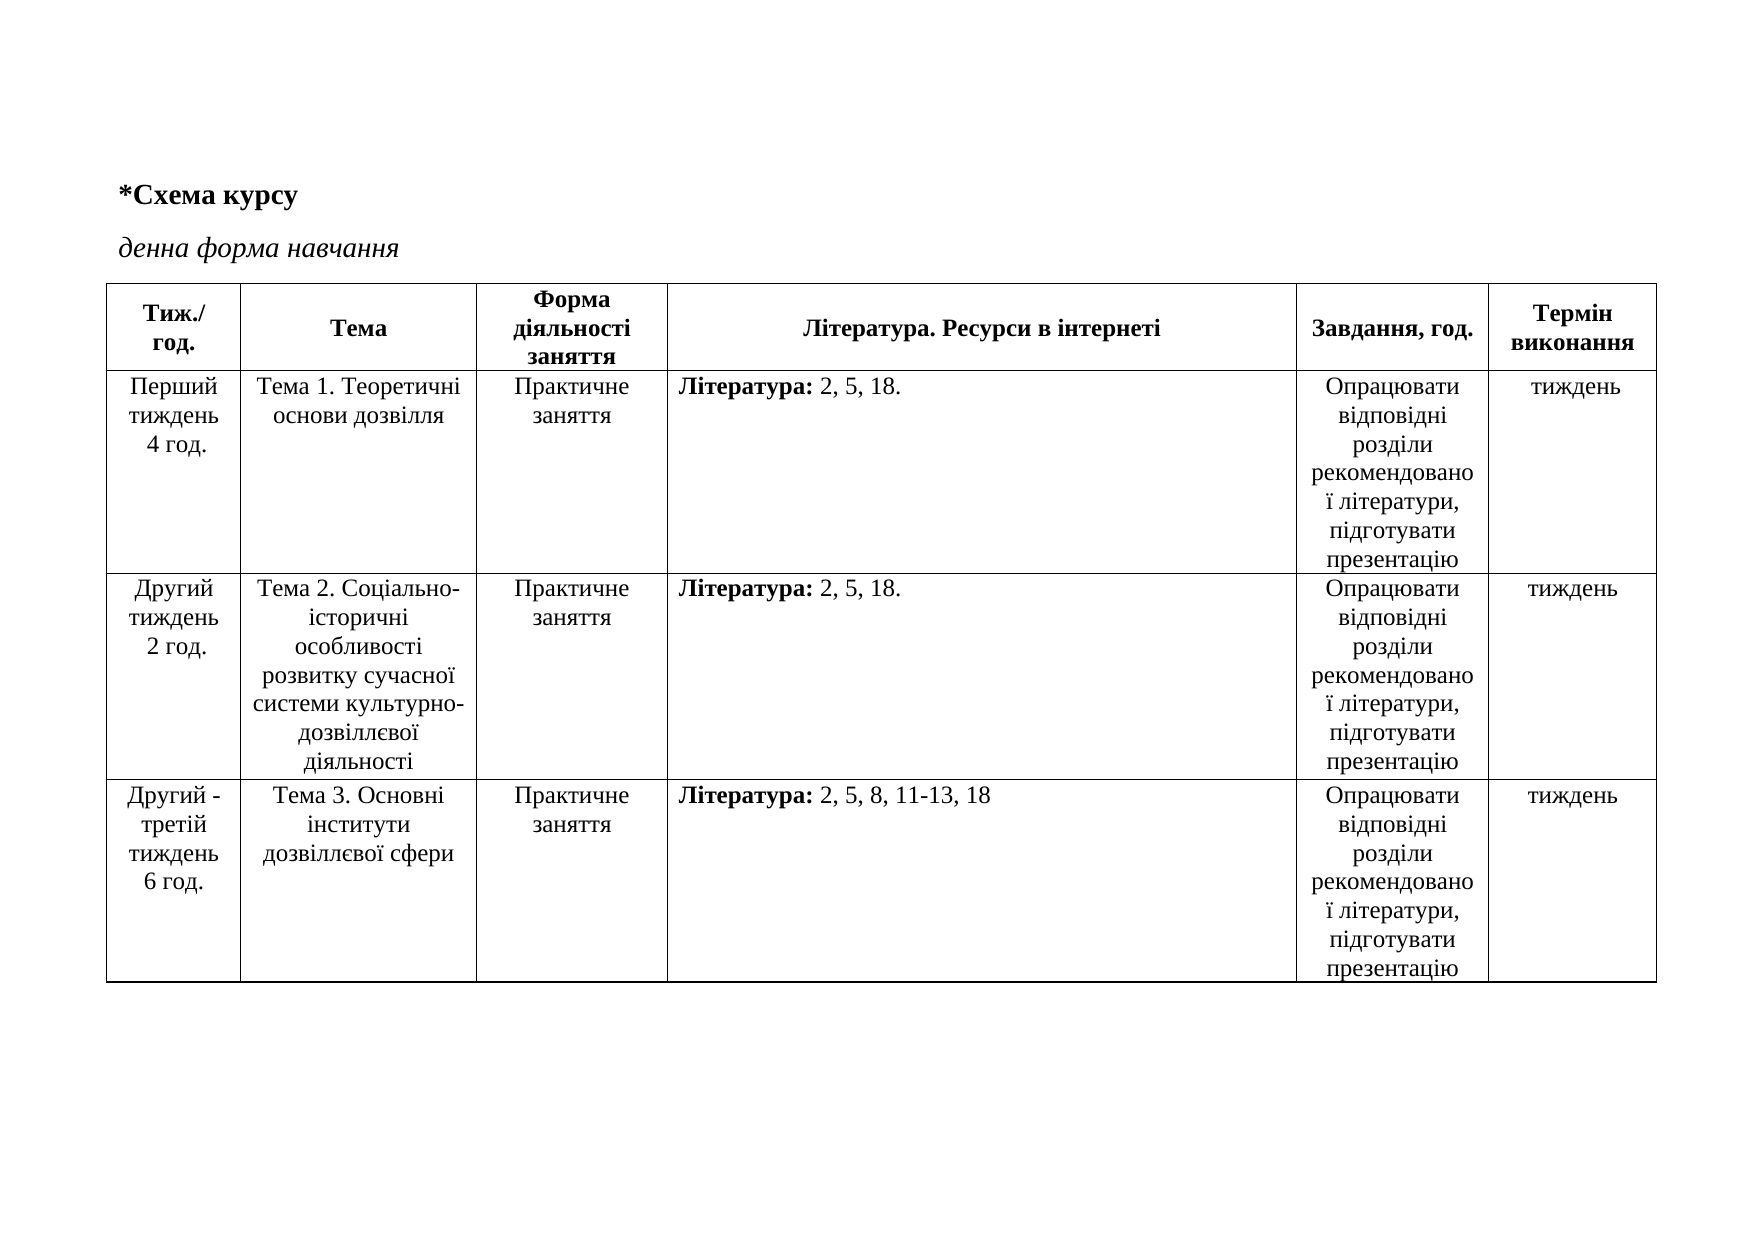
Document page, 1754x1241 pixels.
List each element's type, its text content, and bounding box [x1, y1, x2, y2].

table_cell тиждень [1489, 780, 1656, 981]
text денна форма навчання [118, 230, 1636, 263]
table_cell Тема 2. Соціально-історичні особливості розвитку сучасної системи культурно-дозвіллєвої діяльності [241, 574, 476, 779]
table_cell Практичне заняття [477, 574, 667, 779]
table_cell Опрацювати відповідні розділи рекомендованої літератури, підготувати презентацію [1297, 780, 1488, 981]
table_cell Література: 2, 5, 18. [668, 574, 1296, 779]
table_cell Другий тиждень 2 год. [107, 574, 240, 779]
table_cell Другий - третій тиждень 6 год. [107, 780, 240, 981]
table_header Тема [241, 284, 476, 370]
table_header Завдання, год. [1297, 284, 1488, 370]
table_cell Тема 3. Основні інститути дозвіллєвої сфери [241, 780, 476, 981]
table_header Література. Ресурси в інтернеті [668, 284, 1296, 370]
table_cell Тема 1. Теоретичні основи дозвілля [241, 371, 476, 572]
text *Схема курсу [118, 177, 1636, 211]
table_cell Література: 2, 5, 18. [668, 371, 1296, 572]
table_cell Література: 2, 5, 8, 11-13, 18 [668, 780, 1296, 981]
table_header Тиж./ год. [107, 284, 240, 370]
table_cell Практичне заняття [477, 371, 667, 572]
table_cell Опрацювати відповідні розділи рекомендованої літератури, підготувати презентацію [1297, 371, 1488, 572]
table_cell Практичне заняття [477, 780, 667, 981]
table_header Термін виконання [1489, 284, 1656, 370]
table_cell Перший тиждень 4 год. [107, 371, 240, 572]
table_cell тиждень [1489, 574, 1656, 779]
table_cell тиждень [1489, 371, 1656, 572]
table_header Форма діяльності заняття [477, 284, 667, 370]
table_cell Опрацювати відповідні розділи рекомендованої літератури, підготувати презентацію [1297, 574, 1488, 779]
